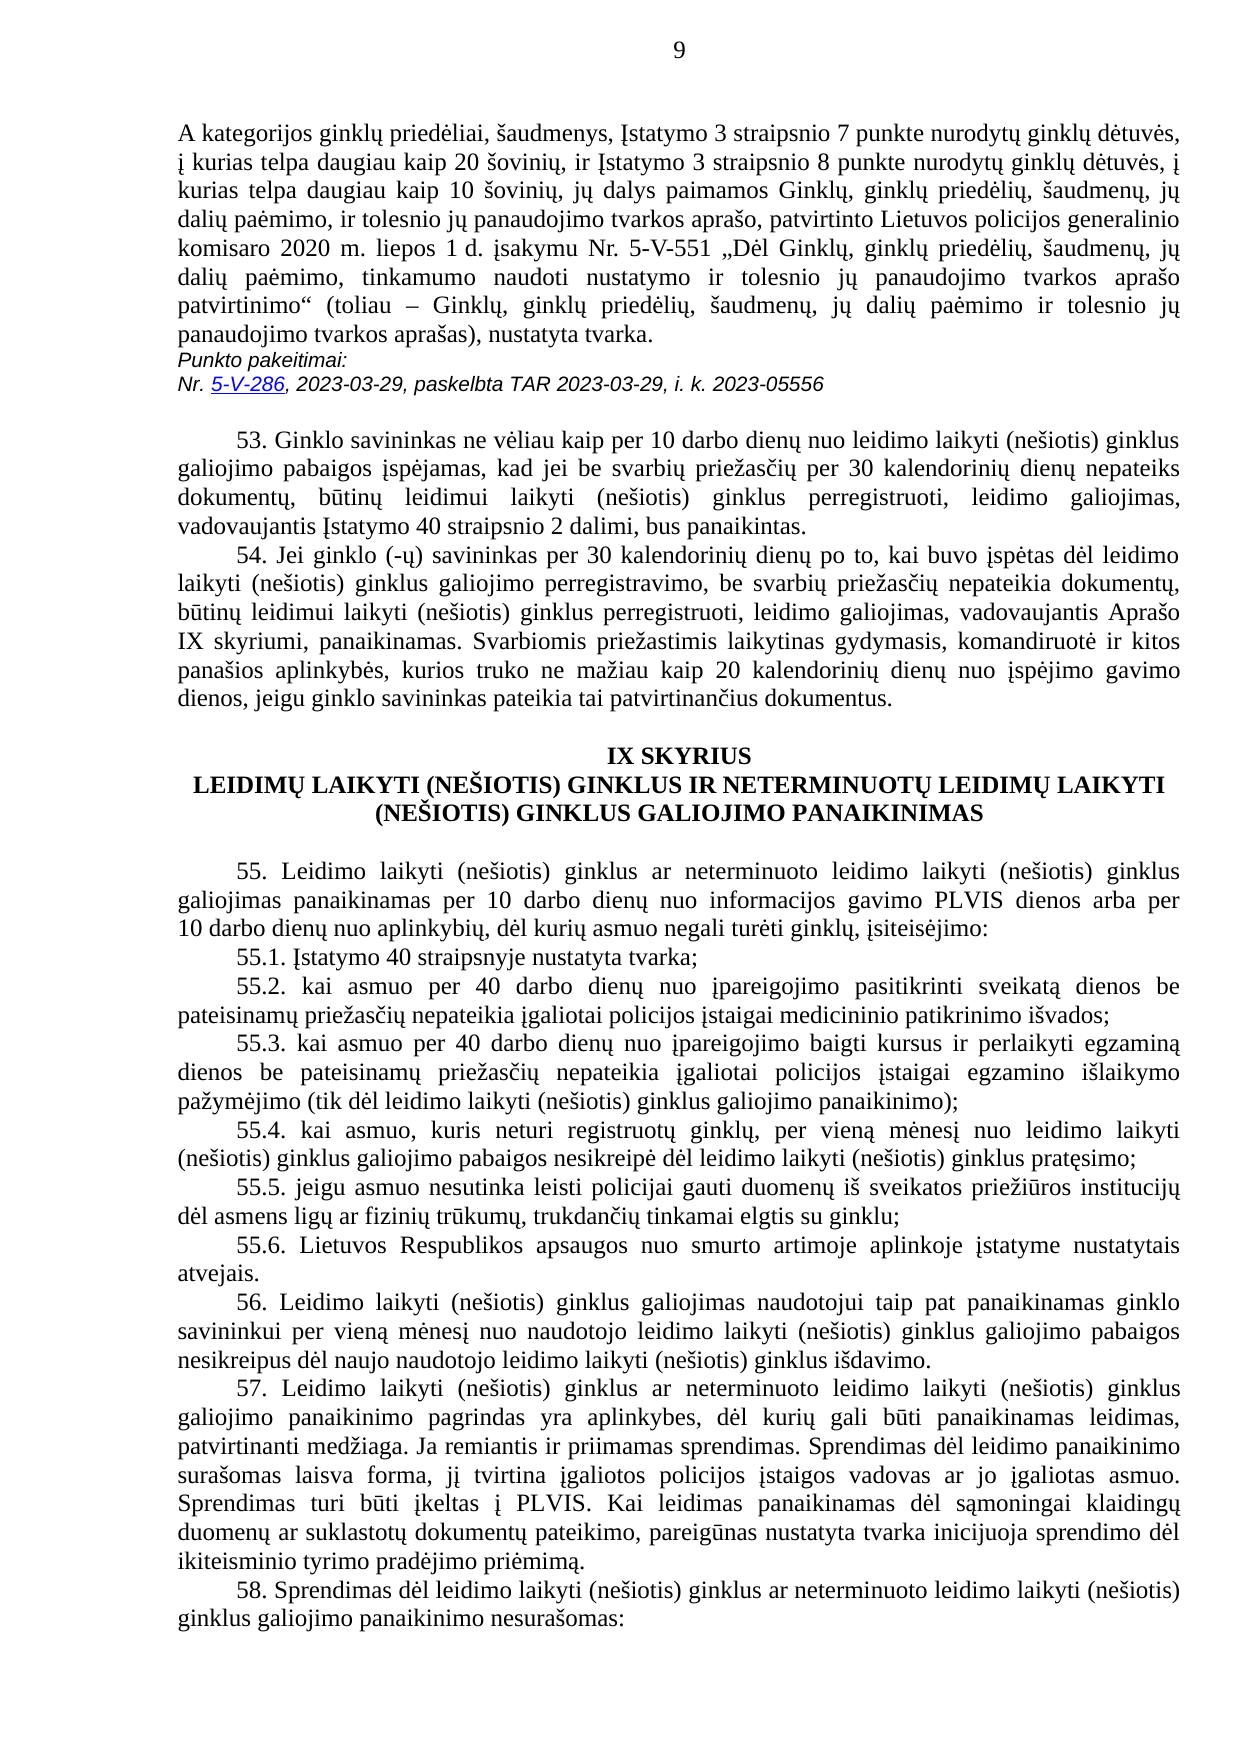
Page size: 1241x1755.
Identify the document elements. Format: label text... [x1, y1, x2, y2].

text 54. Jei ginklo (-ų) savininkas per 30 kalendorinių dienų po to, kai buvo įspėtas dėl leidimo laikyti (nešiotis) ginklus galiojimo perregistravimo, be svarbių priežasčių nepateikia dokumentų, būtinų leidimui laikyti (nešiotis) ginklus perregistruoti, leidimo galiojimas, vadovaujantis Aprašo IX skyriumi, panaikinamas. Svarbiomis priežastimis laikytinas gydymasis, komandiruotė ir kitos panašios aplinkybės, kurios truko ne mažiau kaip 20 kalendorinių dienų nuo įspėjimo gavimo dienos, jeigu ginklo savininkas pateikia tai patvirtinančius dokumentus. [177, 540, 1181, 712]
text 55.1. Įstatymo 40 straipsnyje nustatyta tvarka; [177, 942, 1181, 971]
text 55.4. kai asmuo, kuris neturi registruotų ginklų, per vieną mėnesį nuo leidimo laikyti (nešiotis) ginklus galiojimo pabaigos nesikreipė dėl leidimo laikyti (nešiotis) ginklus pratęsimo; [177, 1115, 1181, 1172]
text 55.5. jeigu asmuo nesutinka leisti policijai gauti duomenų iš sveikatos priežiūros institucijų dėl asmens ligų ar fizinių trūkumų, trukdančių tinkamai elgtis su ginklu; [177, 1172, 1181, 1230]
text LEIDIMŲ LAIKYTI (NEŠIOTIS) GINKLUS ir neterminuotų leidimų laikyti (nešiotis) ginklus GALIOJIMO PANAIKINIMAS [177, 770, 1181, 827]
text 55. Leidimo laikyti (nešiotis) ginklus ar neterminuoto leidimo laikyti (nešiotis) ginklus galiojimas panaikinamas per 10 darbo dienų nuo informacijos gavimo PLVIS dienos arba per 10 darbo dienų nuo aplinkybių, dėl kurių asmuo negali turėti ginklų, įsiteisėjimo: [177, 856, 1181, 942]
text 55.2. kai asmuo per 40 darbo dienų nuo įpareigojimo pasitikrinti sveikatą dienos be pateisinamų priežasčių nepateikia įgaliotai policijos įstaigai medicininio patikrinimo išvados; [177, 971, 1181, 1028]
text 55.6. Lietuvos Respublikos apsaugos nuo smurto artimoje aplinkoje įstatyme nustatytais atvejais. [177, 1230, 1181, 1287]
text Nr. 5-V-286, 2023-03-29, paskelbta TAR 2023-03-29, i. k. 2023-05556 [177, 372, 1181, 396]
text Punkto pakeitimai: [177, 348, 1181, 372]
text 55.3. kai asmuo per 40 darbo dienų nuo įpareigojimo baigti kursus ir perlaikyti egzaminą dienos be pateisinamų priežasčių nepateikia įgaliotai policijos įstaigai egzamino išlaikymo pažymėjimo (tik dėl leidimo laikyti (nešiotis) ginklus galiojimo panaikinimo); [177, 1028, 1181, 1115]
text 56. Leidimo laikyti (nešiotis) ginklus galiojimas naudotojui taip pat panaikinamas ginklo savininkui per vieną mėnesį nuo naudotojo leidimo laikyti (nešiotis) ginklus galiojimo pabaigos nesikreipus dėl naujo naudotojo leidimo laikyti (nešiotis) ginklus išdavimo. [177, 1287, 1181, 1373]
text IX SKYRIUS [177, 741, 1181, 770]
text A kategorijos ginklų priedėliai, šaudmenys, Įstatymo 3 straipsnio 7 punkte nurodytų ginklų dėtuvės, į kurias telpa daugiau kaip 20 šovinių, ir Įstatymo 3 straipsnio 8 punkte nurodytų ginklų dėtuvės, į kurias telpa daugiau kaip 10 šovinių, jų dalys paimamos Ginklų, ginklų priedėlių, šaudmenų, jų dalių paėmimo, ir tolesnio jų panaudojimo tvarkos aprašo, patvirtinto Lietuvos policijos generalinio komisaro 2020 m. liepos 1 d. įsakymu Nr. 5-V-551 „Dėl Ginklų, ginklų priedėlių, šaudmenų, jų dalių paėmimo, tinkamumo naudoti nustatymo ir tolesnio jų panaudojimo tvarkos aprašo patvirtinimo“ (toliau – Ginklų, ginklų priedėlių, šaudmenų, jų dalių paėmimo ir tolesnio jų panaudojimo tvarkos aprašas), nustatyta tvarka. [177, 118, 1181, 348]
text 58. Sprendimas dėl leidimo laikyti (nešiotis) ginklus ar neterminuoto leidimo laikyti (nešiotis) ginklus galiojimo panaikinimo nesurašomas: [177, 1575, 1181, 1632]
text 53. Ginklo savininkas ne vėliau kaip per 10 darbo dienų nuo leidimo laikyti (nešiotis) ginklus galiojimo pabaigos įspėjamas, kad jei be svarbių priežasčių per 30 kalendorinių dienų nepateiks dokumentų, būtinų leidimui laikyti (nešiotis) ginklus perregistruoti, leidimo galiojimas, vadovaujantis Įstatymo 40 straipsnio 2 dalimi, bus panaikintas. [177, 425, 1181, 540]
text 57. Leidimo laikyti (nešiotis) ginklus ar neterminuoto leidimo laikyti (nešiotis) ginklus galiojimo panaikinimo pagrindas yra aplinkybes, dėl kurių gali būti panaikinamas leidimas, patvirtinanti medžiaga. Ja remiantis ir priimamas sprendimas. Sprendimas dėl leidimo panaikinimo surašomas laisva forma, jį tvirtina įgaliotos policijos įstaigos vadovas ar jo įgaliotas asmuo. Sprendimas turi būti įkeltas į PLVIS. Kai leidimas panaikinamas dėl sąmoningai klaidingų duomenų ar suklastotų dokumentų pateikimo, pareigūnas nustatyta tvarka inicijuoja sprendimo dėl ikiteisminio tyrimo pradėjimo priėmimą. [177, 1373, 1181, 1575]
